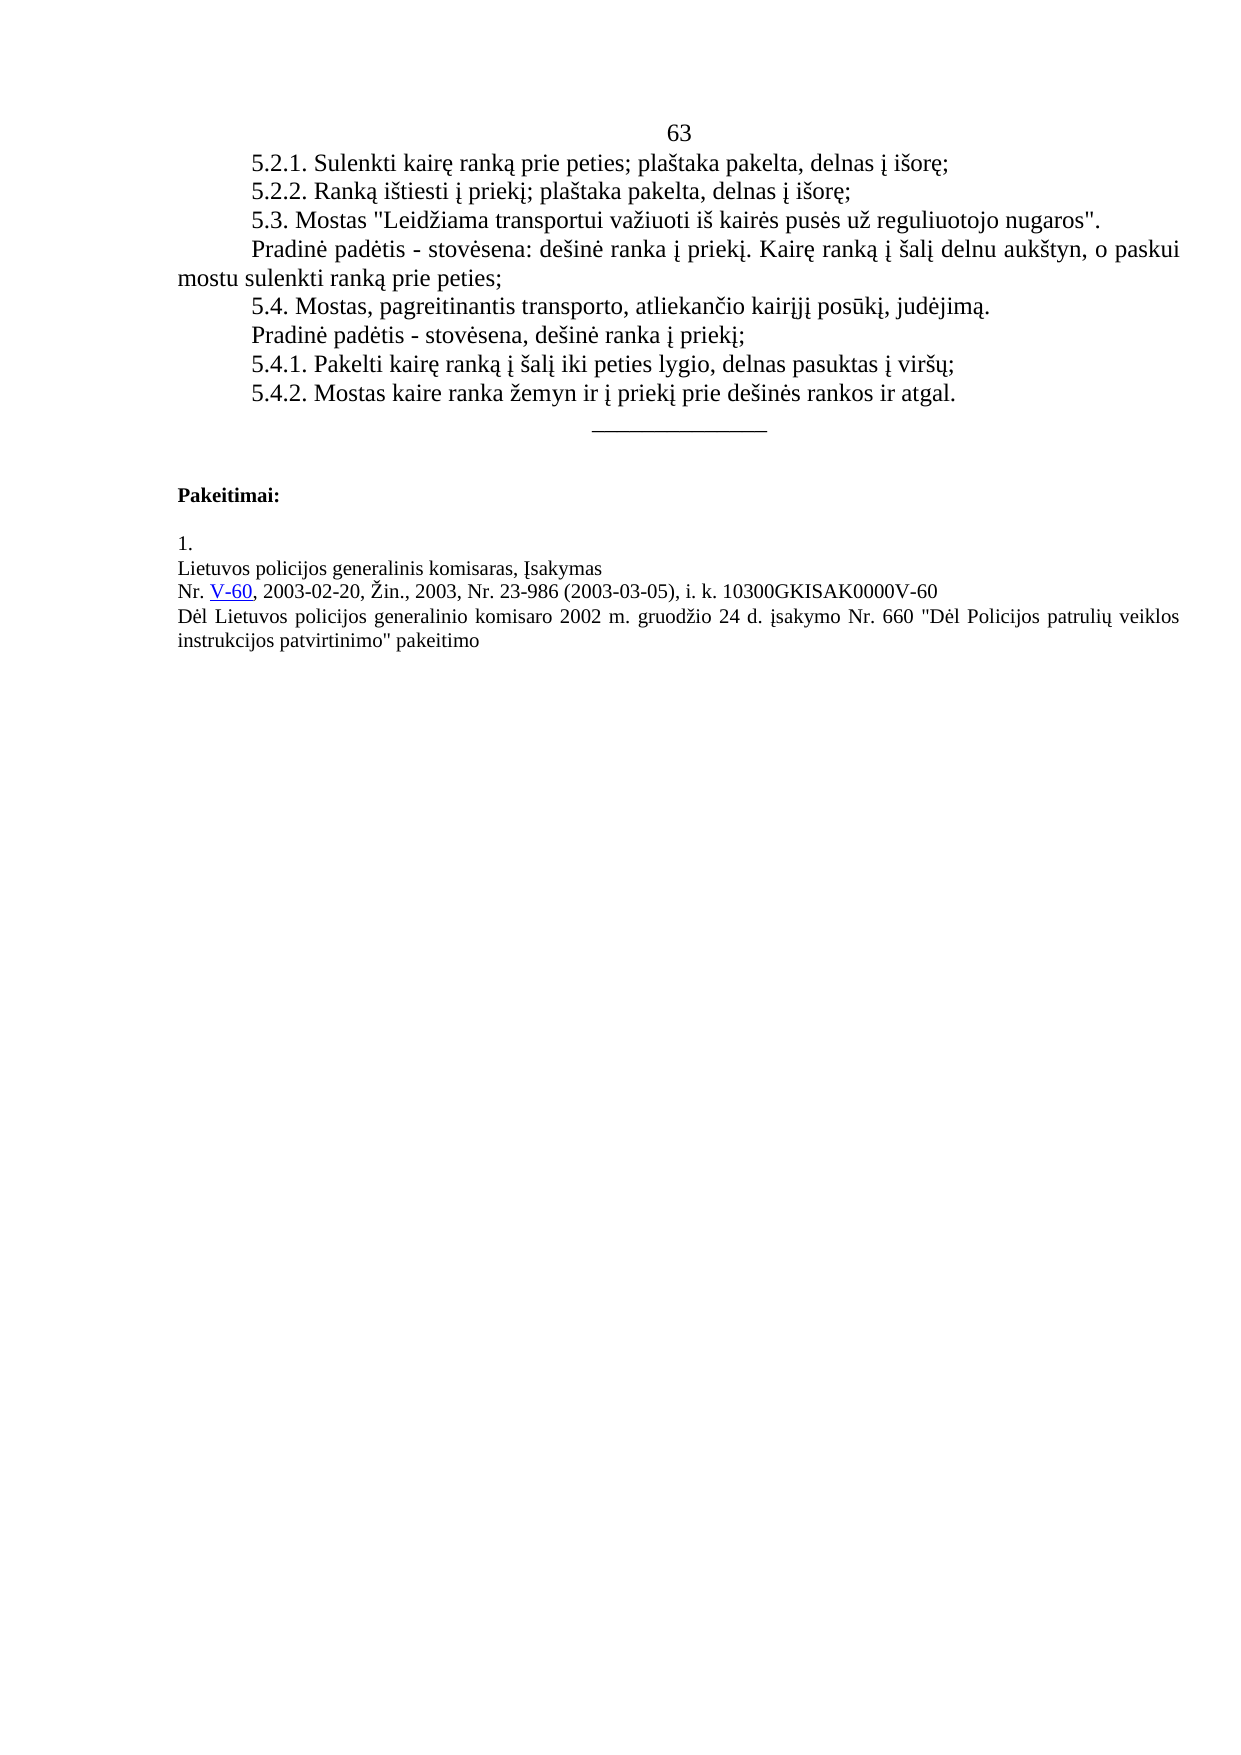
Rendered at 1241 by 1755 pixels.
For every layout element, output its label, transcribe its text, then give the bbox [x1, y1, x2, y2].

text ______________ [177, 406, 1181, 435]
text Pakeitimai: [177, 483, 1181, 507]
text Nr. V-60, 2003-02-20, Žin., 2003, Nr. 23-986 (2003-03-05), i. k. 10300GKISAK0000V-60 [177, 579, 1181, 603]
text Pradinė padėtis - stovėsena, dešinė ranka į priekį; [177, 320, 1181, 349]
text 5.4. Mostas, pagreitinantis transporto, atliekančio kairįjį posūkį, judėjimą. [177, 291, 1181, 320]
text 5.4.1. Pakelti kairę ranką į šalį iki peties lygio, delnas pasuktas į viršų; [177, 349, 1181, 378]
text 5.2.1. Sulenkti kairę ranką prie peties; plaštaka pakelta, delnas į išorę; [177, 148, 1181, 176]
text Pradinė padėtis - stovėsena: dešinė ranka į priekį. Kairę ranką į šalį delnu aukštyn, o paskui mostu sulenkti ranką prie peties; [177, 234, 1181, 291]
text Dėl Lietuvos policijos generalinio komisaro 2002 m. gruodžio 24 d. įsakymo Nr. 660 "Dėl Policijos patrulių veiklos instrukcijos patvirtinimo" pakeitimo [177, 603, 1181, 652]
text 1. [177, 531, 1181, 555]
text 5.3. Mostas "Leidžiama transportui važiuoti iš kairės pusės už reguliuotojo nugaros". [177, 205, 1181, 234]
text 5.4.2. Mostas kaire ranka žemyn ir į priekį prie dešinės rankos ir atgal. [177, 378, 1181, 406]
text 5.2.2. Ranką ištiesti į priekį; plaštaka pakelta, delnas į išorę; [177, 176, 1181, 205]
text Lietuvos policijos generalinis komisaras, Įsakymas [177, 555, 1181, 579]
